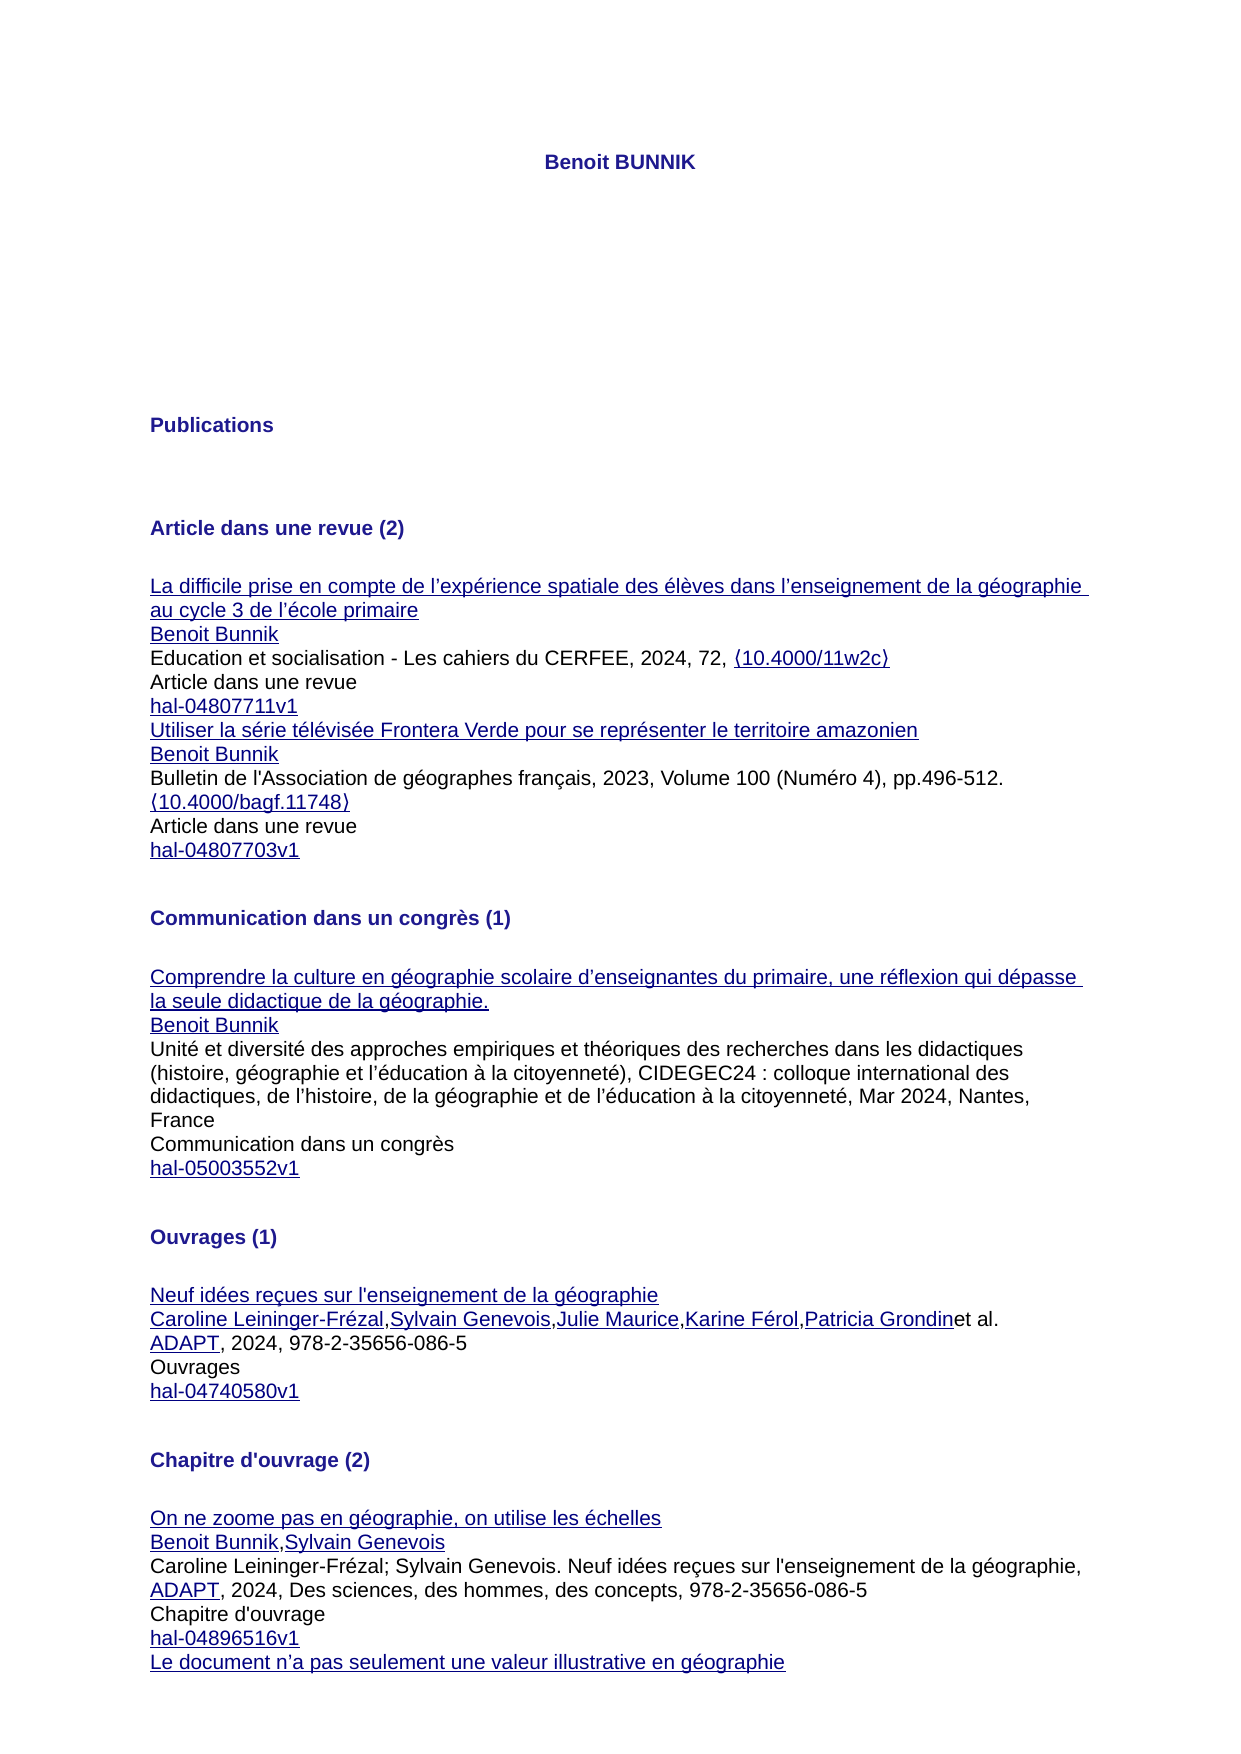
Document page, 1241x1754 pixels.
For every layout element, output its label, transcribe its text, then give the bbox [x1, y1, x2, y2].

table_header On ne zoome pas en géographie, on utilise les échelles Benoit Bunnik,Sylvain Genevois Caroline Leininger-Frézal; Sylvain Genevois. Neuf idées reçues sur l'enseignement de la géographie, ADAPT, 2024, Des sciences, des hommes, des concepts, 978-2-35656-086-5 Chapitre d'ouvrage hal-04896516v1 [150, 1506, 1090, 1650]
subtitle Article dans une revue (2) [150, 516, 1090, 539]
subtitle Ouvrages (1) [150, 1225, 1090, 1249]
table_header Comprendre la culture en géographie scolaire d’enseignantes du primaire, une réflexion qui dépasse la seule didactique de la géographie. Benoit Bunnik Unité et diversité des approches empiriques et théoriques des recherches dans les didactiques (histoire, géographie et l’éducation à la citoyenneté), CIDEGEC24 : colloque international des didactiques, de l’histoire, de la géographie et de l’éducation à la citoyenneté, Mar 2024, Nantes, France Communication dans un congrès hal-05003552v1 [150, 965, 1090, 1180]
subtitle Communication dans un congrès (1) [150, 906, 1090, 930]
table_cell Le document n’a pas seulement une valeur illustrative en géographie [150, 1650, 1090, 1674]
table_header La difficile prise en compte de l’expérience spatiale des élèves dans l’enseignement de la géographie au cycle 3 de l’école primaire Benoit Bunnik Education et socialisation - Les cahiers du CERFEE, 2024, 72, ⟨10.4000/11w2c⟩ Article dans une revue hal-04807711v1 [150, 574, 1090, 718]
subtitle Benoit BUNNIK [150, 150, 1090, 174]
subtitle Publications [150, 412, 1090, 436]
table_header Neuf idées reçues sur l'enseignement de la géographie Caroline Leininger-Frézal,Sylvain Genevois,Julie Maurice,Karine Férol,Patricia Grondinet al. ADAPT, 2024, 978-2-35656-086-5 Ouvrages hal-04740580v1 [150, 1283, 1090, 1403]
subtitle Chapitre d'ouvrage (2) [150, 1448, 1090, 1472]
table_cell Utiliser la série télévisée Frontera Verde pour se représenter le territoire amazonien Benoit Bunnik Bulletin de l'Association de géographes français, 2023, Volume 100 (Numéro 4), pp.496-512. ⟨10.4000/bagf.11748⟩ Article dans une revue hal-04807703v1 [150, 718, 1090, 861]
